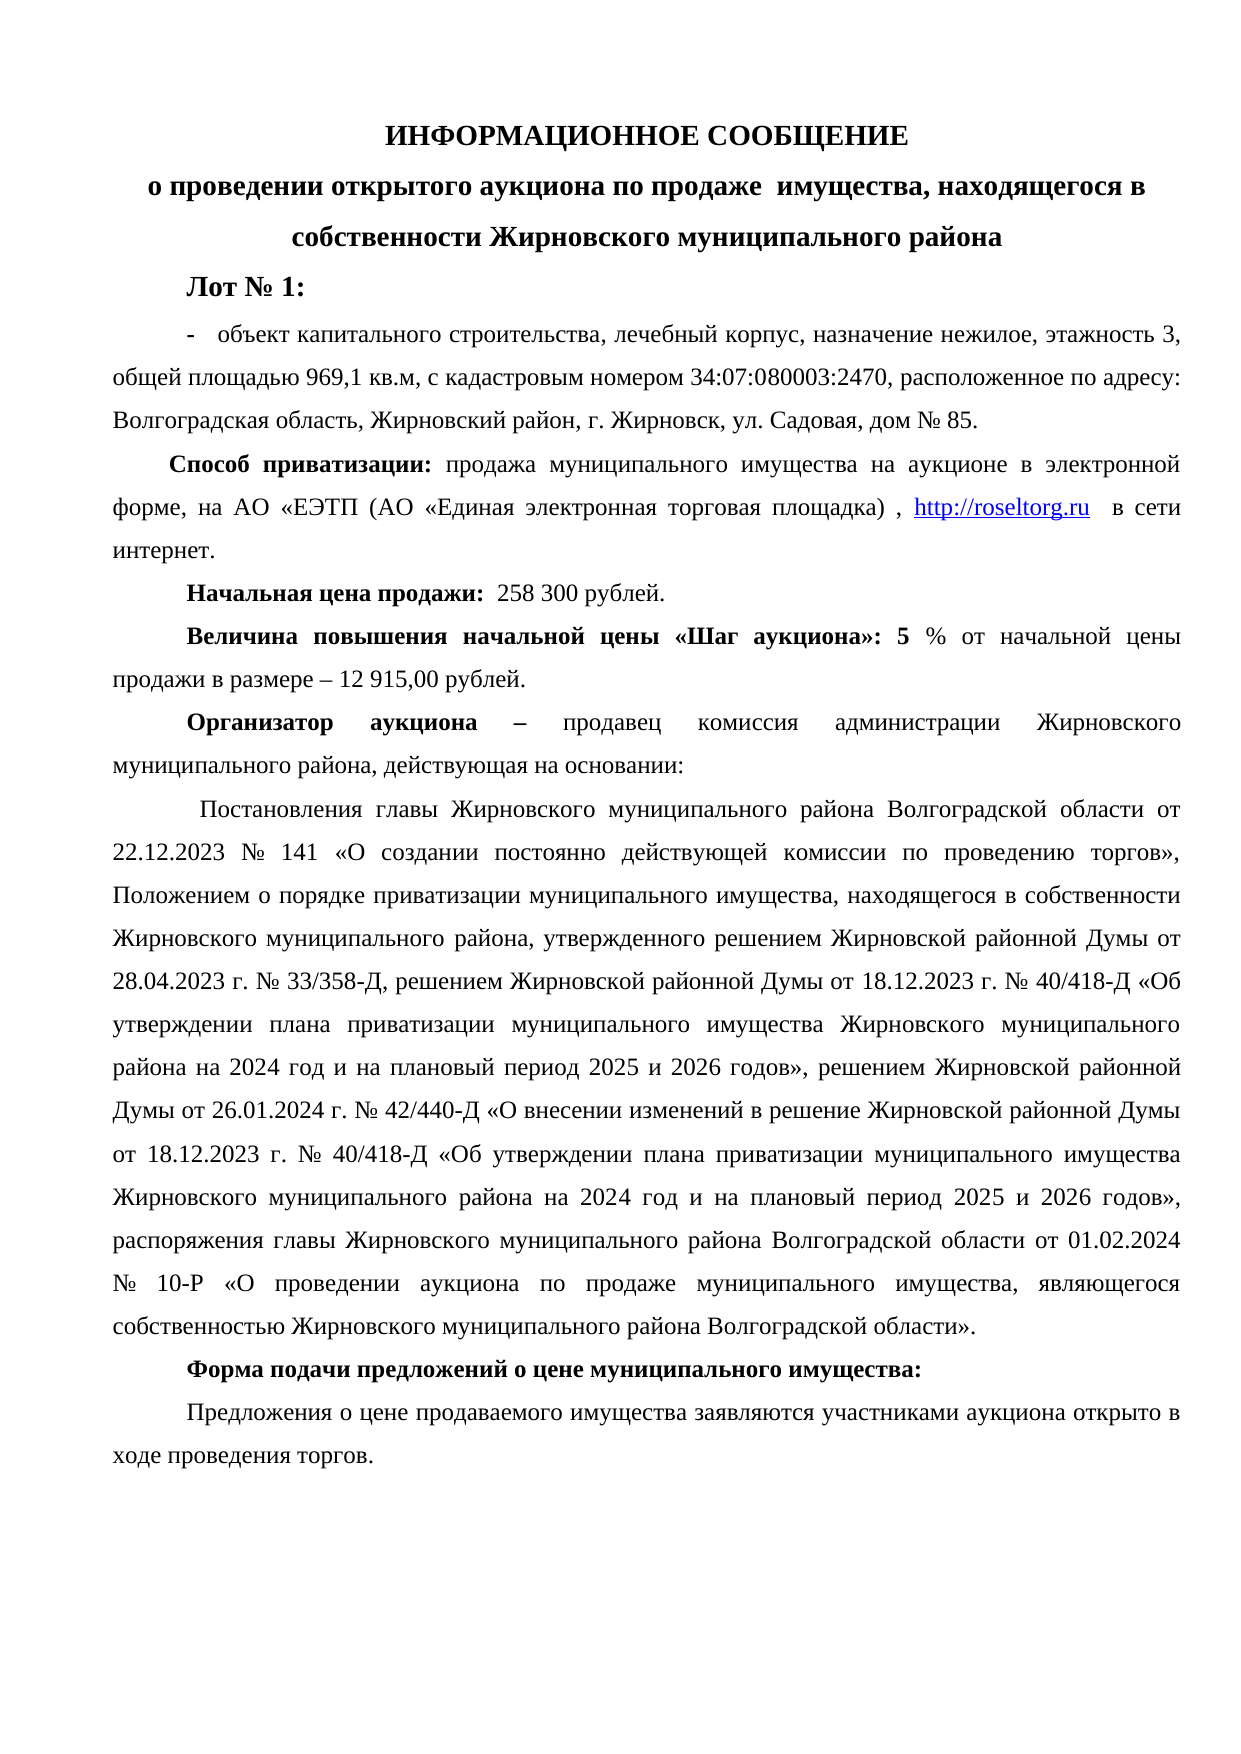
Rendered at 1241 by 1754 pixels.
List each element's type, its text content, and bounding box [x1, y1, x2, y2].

text Величина повышения начальной цены «Шаг аукциона»: 5 % от начальной цены продажи в размере – 12 915,00 рублей. [112, 621, 1181, 693]
text Форма подачи предложений о цене муниципального имущества: [112, 1354, 1181, 1383]
text о проведении открытого аукциона по продаже имущества, находящегося в собственности Жирновского муниципального района [112, 168, 1181, 252]
text Начальная цена продажи: 258 300 рублей. [112, 578, 1181, 607]
text Предложения о цене продаваемого имущества заявляются участниками аукциона открыто в ходе проведения торгов. [112, 1397, 1181, 1469]
text - объект капитального строительства, лечебный корпус, назначение нежилое, этажность 3, общей площадью 969,1 кв.м, с кадастровым номером 34:07:080003:2470, расположенное по адресу: Волгоградская область, Жирновский район, г. Жирновск, ул. Садовая, дом № 85. [112, 319, 1181, 434]
text ИНФОРМАЦИОННОЕ СООБЩЕНИЕ [112, 118, 1181, 152]
text Постановления главы Жирновского муниципального района Волгоградской области от 22.12.2023 № 141 «О создании постоянно действующей комиссии по проведению торгов», Положением о порядке приватизации муниципального имущества, находящегося в собственности Жирновского муниципального района, утвержденного решением Жирновской районной Думы от 28.04.2023 г. № 33/358-Д, решением Жирновской районной Думы от 18.12.2023 г. № 40/418-Д «Об утверждении плана приватизации муниципального имущества Жирновского муниципального района на 2024 год и на плановый период 2025 и 2026 годов», решением Жирновской районной Думы от 26.01.2024 г. № 42/440-Д «О внесении изменений в решение Жирновской районной Думы от 18.12.2023 г. № 40/418-Д «Об утверждении плана приватизации муниципального имущества Жирновского муниципального района на 2024 год и на плановый период 2025 и 2026 годов», распоряжения главы Жирновского муниципального района Волгоградской области от 01.02.2024 № 10-Р «О проведении аукциона по продаже муниципального имущества, являющегося собственностью Жирновского муниципального района Волгоградской области». [112, 794, 1181, 1340]
text Способ приватизации: продажа муниципального имущества на аукционе в электронной форме, на АО «ЕЭТП (АО «Единая электронная торговая площадка) , http://roseltorg.ru в сети интернет. [112, 449, 1181, 564]
text Организатор аукциона – продавец комиссия администрации Жирновского муниципального района, действующая на основании: [112, 707, 1181, 779]
text Лот № 1: [112, 269, 1181, 303]
